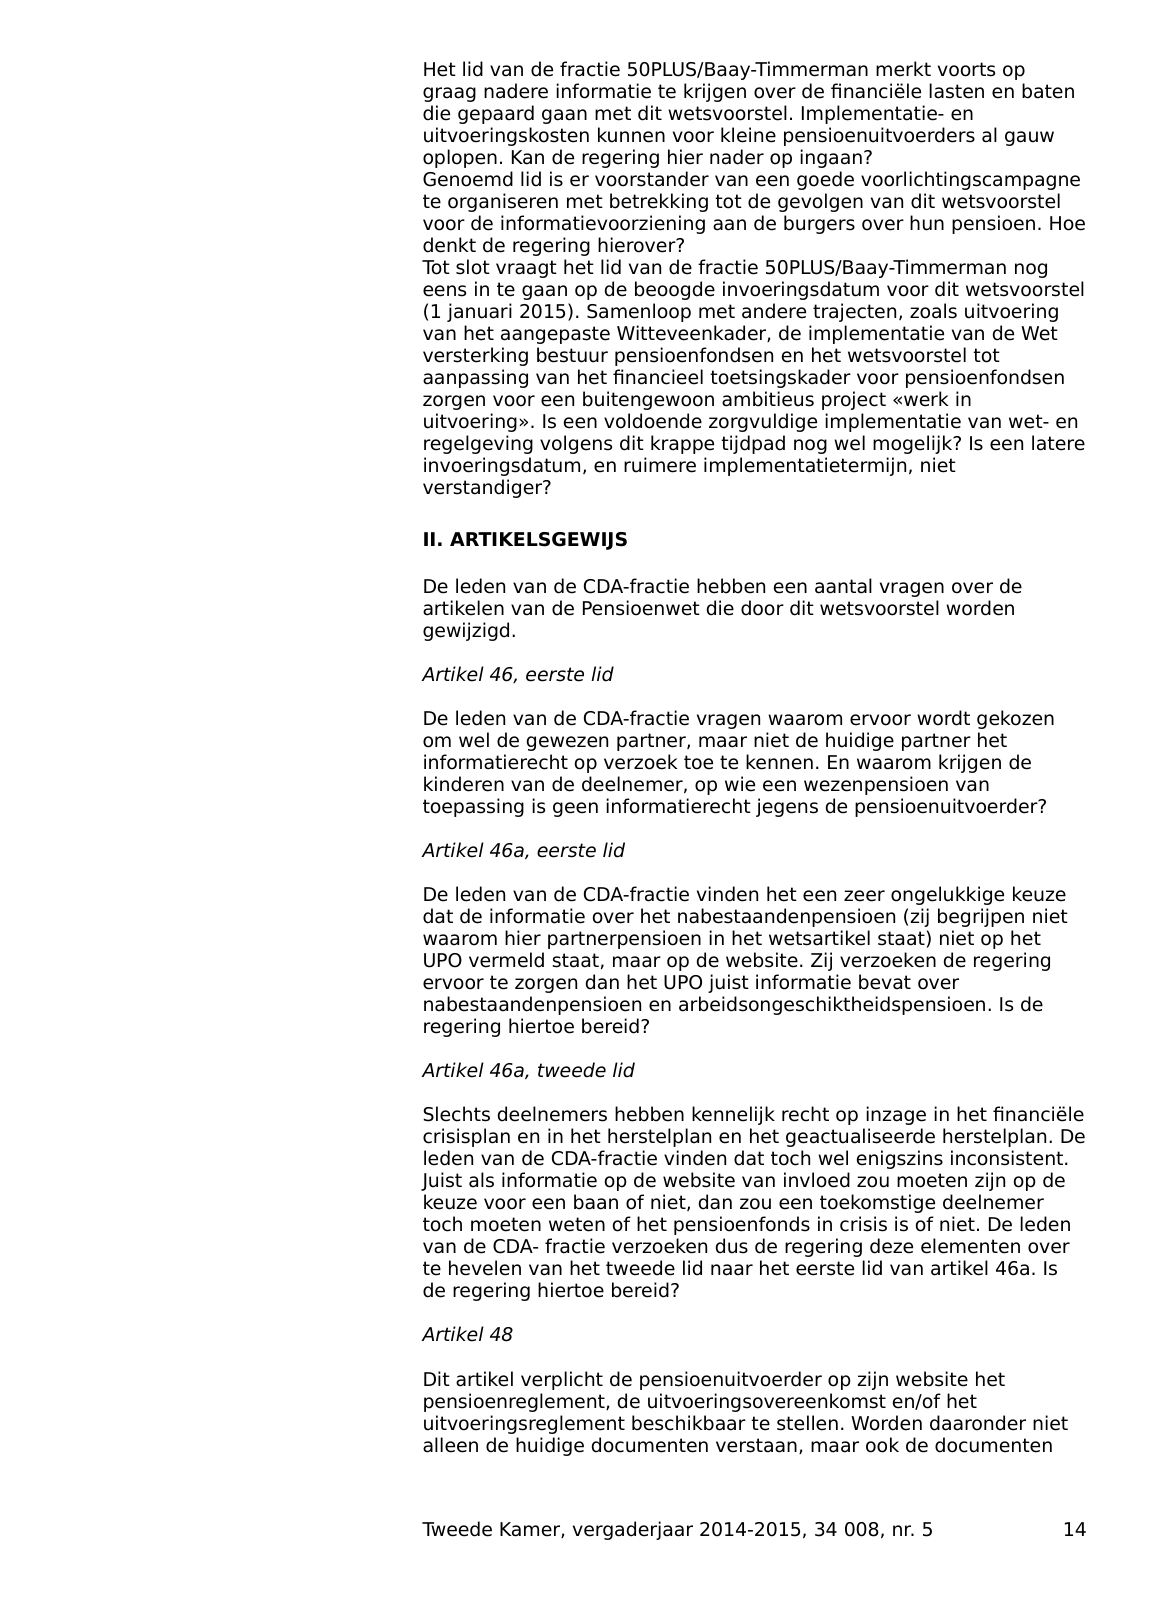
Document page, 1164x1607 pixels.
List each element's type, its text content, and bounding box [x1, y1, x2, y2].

subtitle Artikel 46a, eerste lid [422, 840, 1087, 862]
subtitle Artikel 46a, tweede lid [422, 1060, 1087, 1082]
text De leden van de CDA-fractie vinden het een zeer ongelukkige keuze dat de informatie over het nabestaandenpensioen (zij begrijpen niet waarom hier partnerpensioen in het wetsartikel staat) niet op het UPO vermeld staat, maar op de website. Zij verzoeken de regering ervoor te zorgen dan het UPO juist informatie bevat over nabestaandenpensioen en arbeidsongeschiktheidspensioen. Is de regering hiertoe bereid? [422, 884, 1087, 1038]
subtitle II. ARTIKELSGEWIJS [422, 529, 1087, 551]
text Tot slot vraagt het lid van de fractie 50PLUS/Baay-Timmerman nog eens in te gaan op de beoogde invoeringsdatum voor dit wetsvoorstel (1 januari 2015). Samenloop met andere trajecten, zoals uitvoering van het aangepaste Witteveenkader, de implementatie van de Wet versterking bestuur pensioenfondsen en het wetsvoorstel tot aanpassing van het financieel toetsingskader voor pensioenfondsen zorgen voor een buitengewoon ambitieus project «werk in uitvoering». Is een voldoende zorgvuldige implementatie van wet- en regelgeving volgens dit krappe tijdpad nog wel mogelijk? Is een latere invoeringsdatum, en ruimere implementatietermijn, niet verstandiger? [422, 257, 1087, 499]
text De leden van de CDA-fractie hebben een aantal vragen over de artikelen van de Pensioenwet die door dit wetsvoorstel worden gewijzigd. [422, 576, 1087, 642]
text Het lid van de fractie 50PLUS/Baay-Timmerman merkt voorts op graag nadere informatie te krijgen over de financiële lasten en baten die gepaard gaan met dit wetsvoorstel. Implementatie- en uitvoeringskosten kunnen voor kleine pensioenuitvoerders al gauw oplopen. Kan de regering hier nader op ingaan? [422, 59, 1087, 169]
subtitle Artikel 48 [422, 1324, 1087, 1346]
subtitle Artikel 46, eerste lid [422, 664, 1087, 686]
text Genoemd lid is er voorstander van een goede voorlichtingscampagne te organiseren met betrekking tot de gevolgen van dit wetsvoorstel voor de informatievoorziening aan de burgers over hun pensioen. Hoe denkt de regering hierover? [422, 169, 1087, 257]
text Dit artikel verplicht de pensioenuitvoerder op zijn website het pensioenreglement, de uitvoeringsovereenkomst en/of het uitvoeringsreglement beschikbaar te stellen. Worden daaronder niet alleen de huidige documenten verstaan, maar ook de documenten [422, 1368, 1087, 1456]
text De leden van de CDA-fractie vragen waarom ervoor wordt gekozen om wel de gewezen partner, maar niet de huidige partner het informatierecht op verzoek toe te kennen. En waarom krijgen de kinderen van de deelnemer, op wie een wezenpensioen van toepassing is geen informatierecht jegens de pensioenuitvoerder? [422, 708, 1087, 818]
text Slechts deelnemers hebben kennelijk recht op inzage in het financiële crisisplan en in het herstelplan en het geactualiseerde herstelplan. De leden van de CDA-fractie vinden dat toch wel enigszins inconsistent. Juist als informatie op de website van invloed zou moeten zijn op de keuze voor een baan of niet, dan zou een toekomstige deelnemer toch moeten weten of het pensioenfonds in crisis is of niet. De leden van de CDA- fractie verzoeken dus de regering deze elementen over te hevelen van het tweede lid naar het eerste lid van artikel 46a. Is de regering hiertoe bereid? [422, 1104, 1087, 1302]
